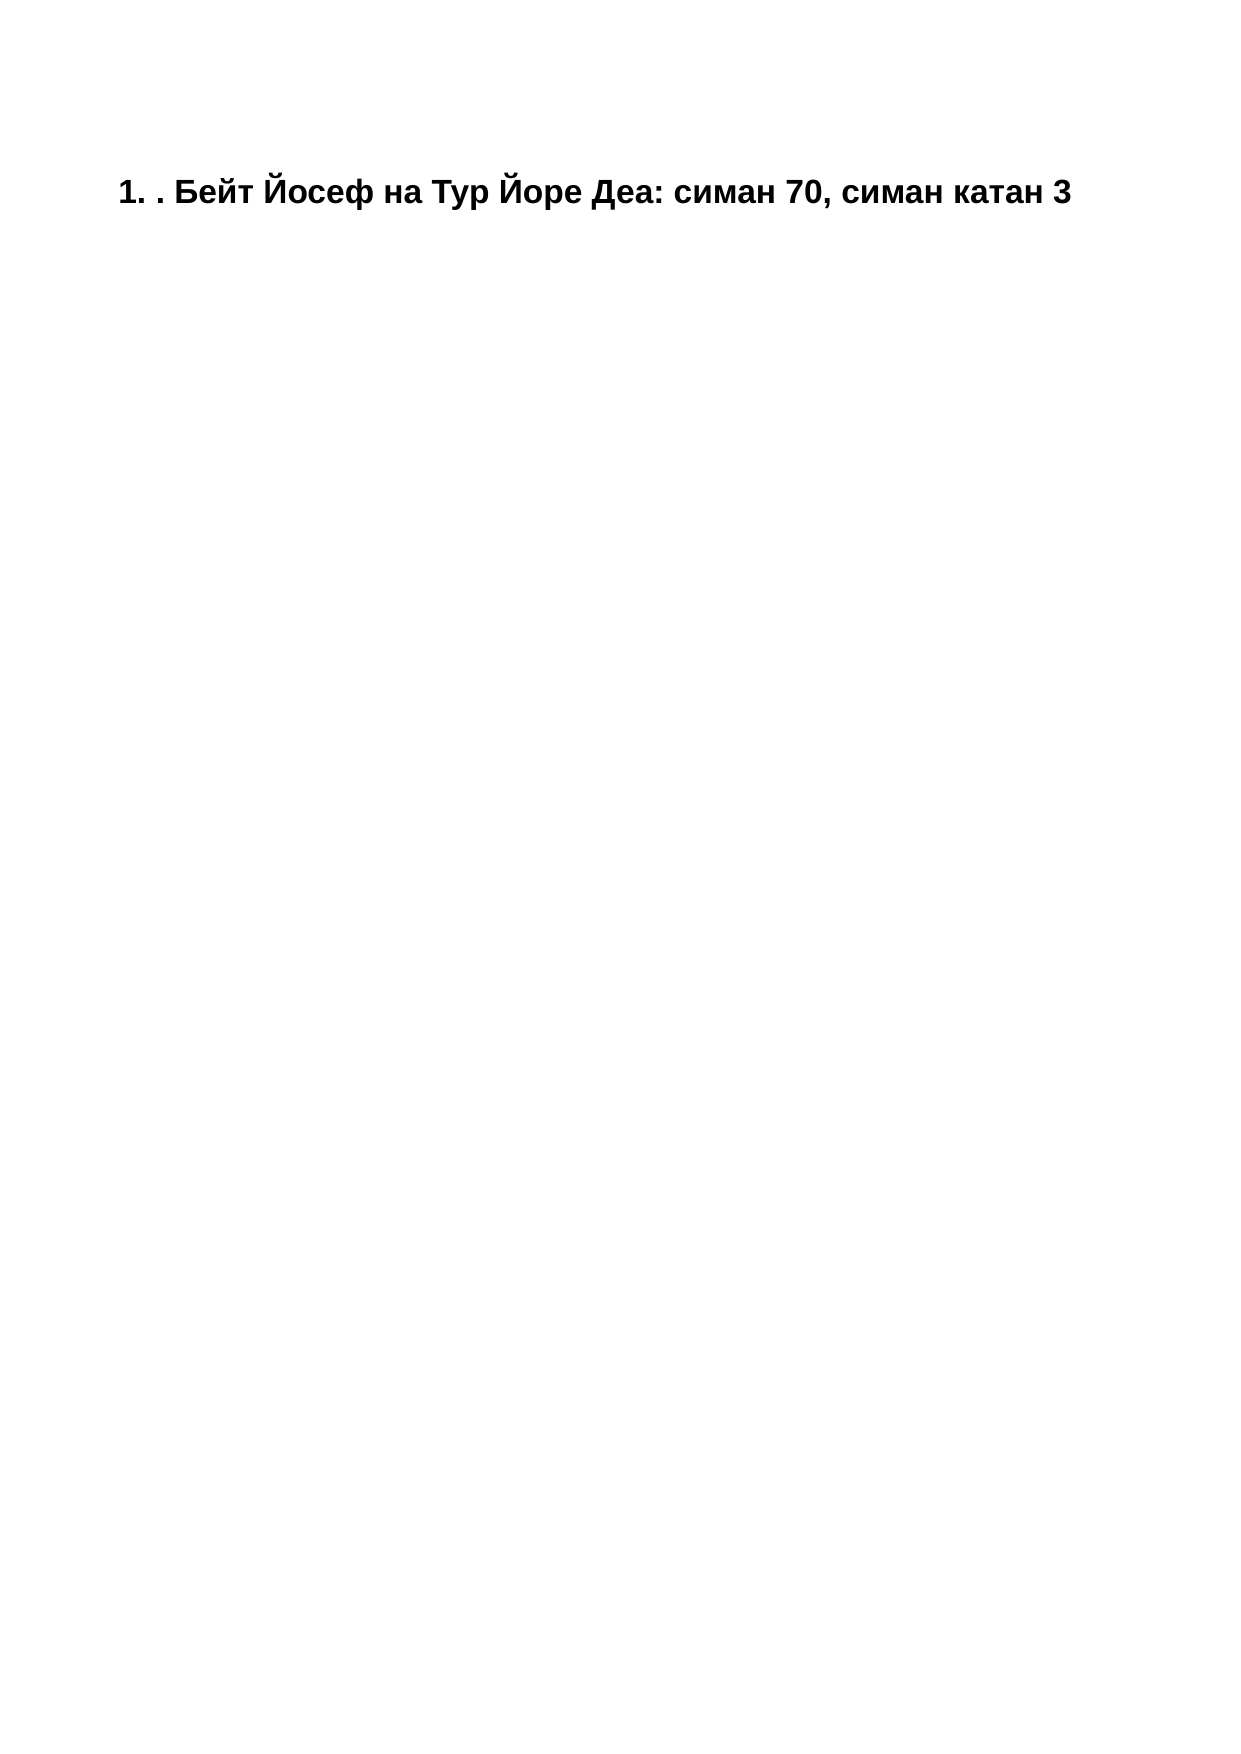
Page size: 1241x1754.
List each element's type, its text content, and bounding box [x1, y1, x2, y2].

subtitle . Бейт Йосеф на Тур Йоре Деа: симан 70, симан катан 3 [118, 147, 1122, 176]
